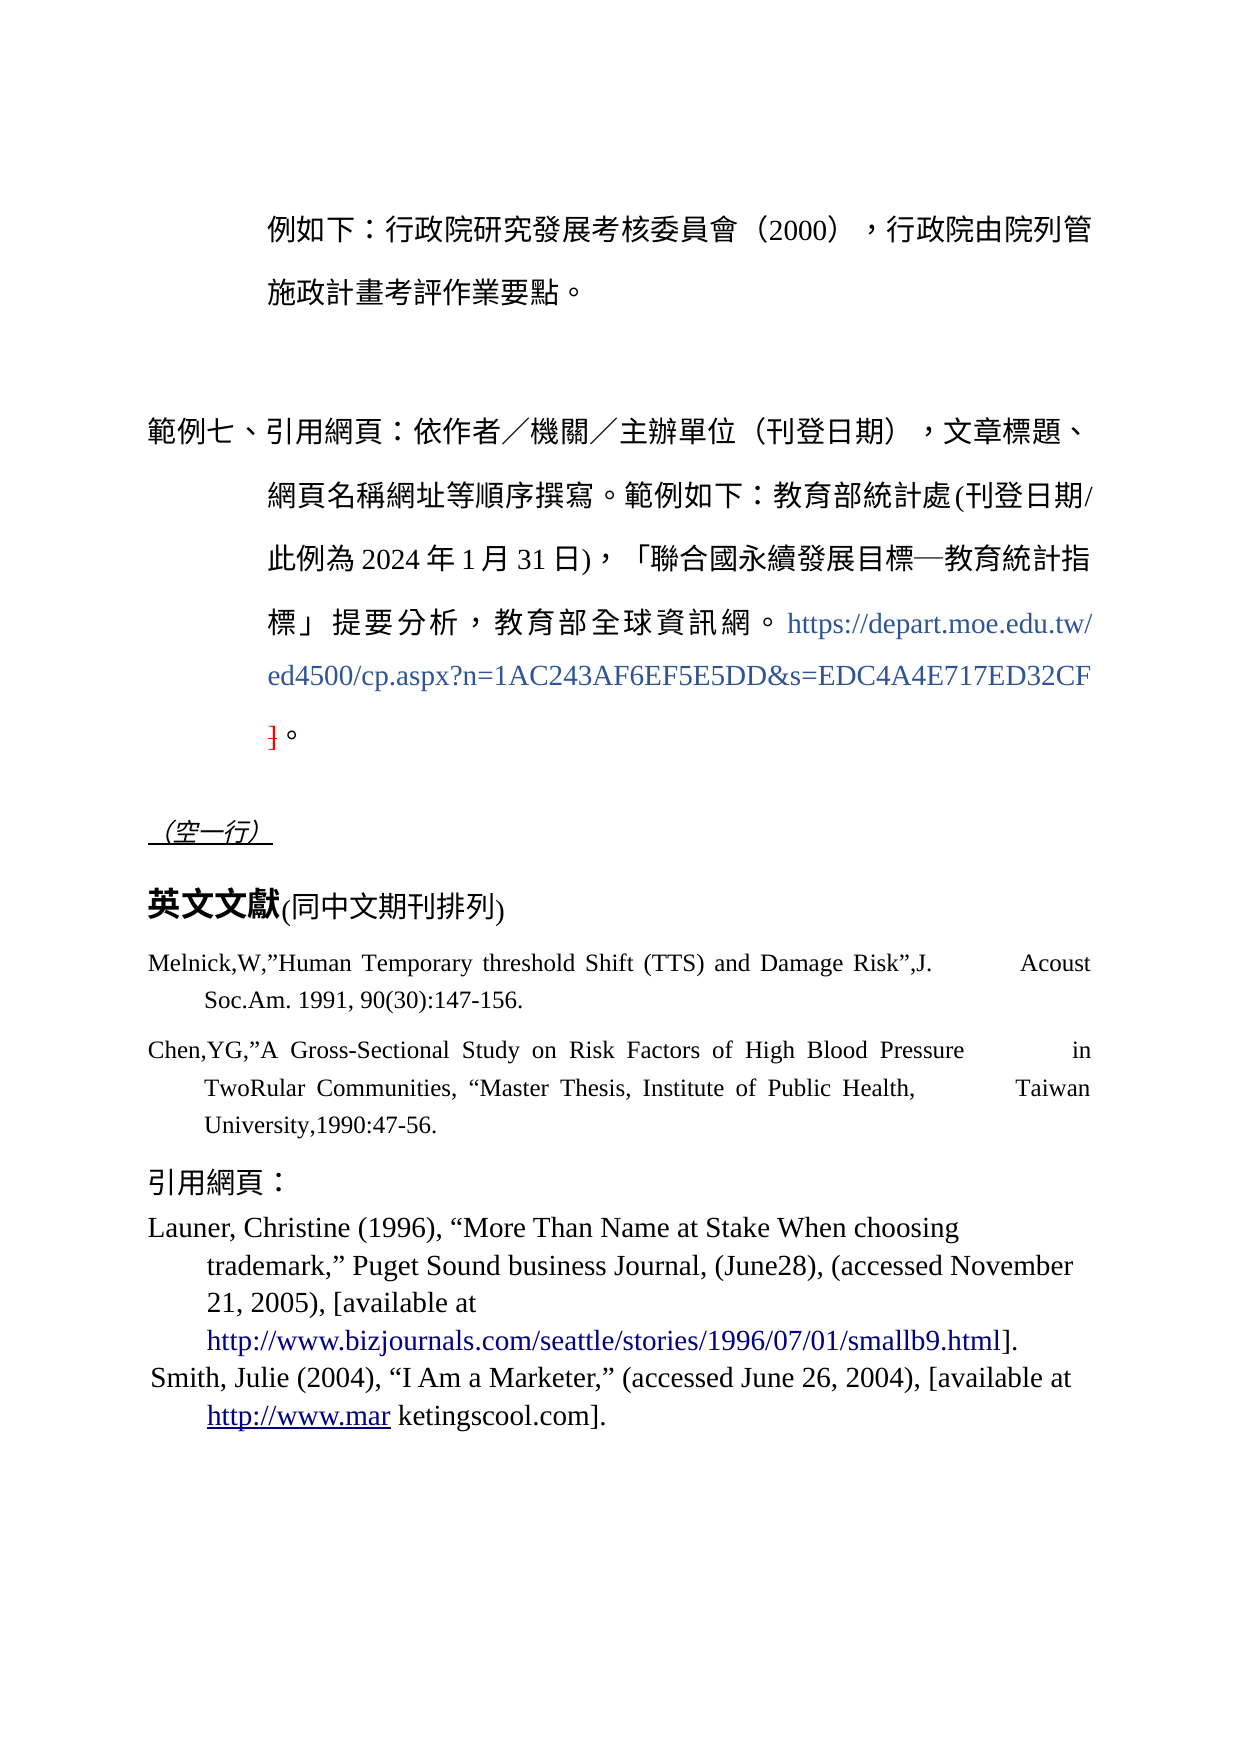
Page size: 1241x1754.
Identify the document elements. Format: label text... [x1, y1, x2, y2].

text Melnick,W,”Human Temporary threshold Shift (TTS) and Damage Risk”,J. Acoust Soc.Am. 1991, 90(30):147-156. [148, 939, 1092, 1014]
text （空一行） [148, 789, 1092, 851]
text Smith, Julie (2004), “I Am a Marketer,” (accessed June 26, 2004), [available at http://www.mar ketingscool.com]. [150, 1357, 1092, 1432]
text 範例七、引用網頁：依作者／機關／主辦單位（刊登日期），文章標題、網頁名稱網址等順序撰寫。範例如下：教育部統計處(刊登日期/此例為2024年1月31日)，「聯合國永續發展目標─教育統計指標」提要分析，教育部全球資訊網。https://depart.moe.edu.tw/ed4500/cp.aspx?n=1AC243AF6EF5E5DD&s=EDC4A4E717ED32CF ]。 [148, 409, 1092, 755]
text Launer, Christine (1996), “More Than Name at Stake When choosing trademark,” Puget Sound business Journal, (June28), (accessed November 21, 2005), [available at http://www.bizjournals.com/seattle/stories/1996/07/01/smallb9.html]. [147, 1207, 1092, 1357]
text 英文文獻(同中文期刊排列) [148, 864, 1092, 926]
text 例如下：行政院研究發展考核委員會（2000），行政院由院列管施政計畫考評作業要點。 [148, 207, 1092, 312]
text 引用網頁： [148, 1139, 1092, 1201]
text Chen,YG,”A Gross-Sectional Study on Risk Factors of High Blood Pressure in TwoRular Communities, “Master Thesis, Institute of Public Health, Taiwan University,1990:47-56. [148, 1026, 1092, 1139]
